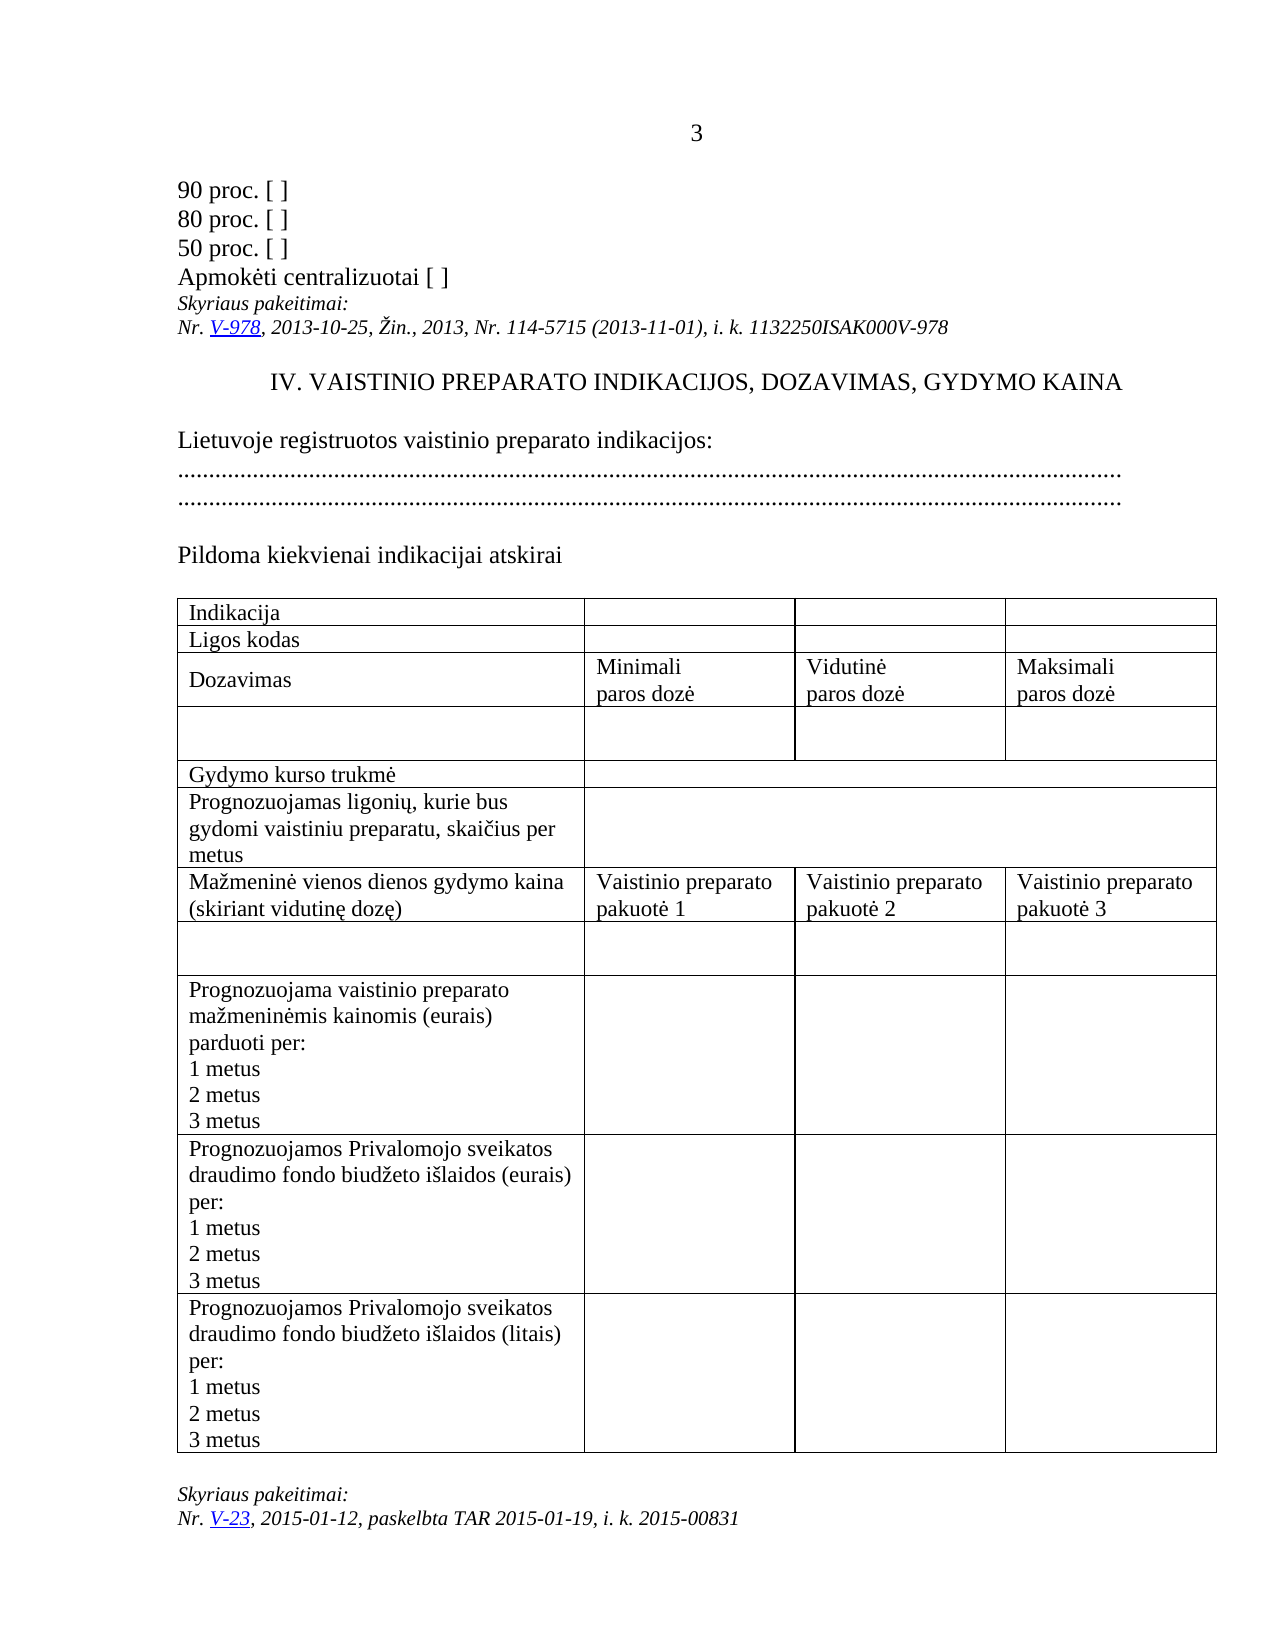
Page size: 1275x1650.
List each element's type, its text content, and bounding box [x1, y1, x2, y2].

table_cell Ligos kodas [178, 626, 584, 652]
text Nr. V-23, 2015-01-12, paskelbta TAR 2015-01-19, i. k. 2015-00831 [177, 1506, 1216, 1530]
text Pildoma kiekvienai indikacijai atskirai [177, 540, 1216, 569]
table_cell [585, 976, 794, 1134]
table_header [585, 599, 794, 625]
table_cell [796, 976, 1005, 1134]
table_cell [585, 788, 1216, 867]
table_cell [585, 1294, 794, 1452]
text Lietuvoje registruotos vaistinio preparato indikacijos: [177, 425, 1216, 454]
table_cell Prognozuojamas ligonių, kurie bus gydomi vaistiniu preparatu, skaičius per metus [178, 788, 584, 867]
table_header Indikacija [178, 599, 584, 625]
table_cell [585, 922, 794, 975]
table_cell [178, 922, 584, 975]
table_cell Prognozuojamos Privalomojo sveikatos draudimo fondo biudžeto išlaidos (litais) per: 1 metus 2 metus 3 metus [178, 1294, 584, 1452]
table_cell [585, 707, 794, 760]
table_cell Vaistinio preparato pakuotė 2 [796, 868, 1005, 921]
text 90 proc. [ ] [177, 176, 1216, 204]
table_cell Gydymo kurso trukmė [178, 761, 584, 787]
table_cell Vaistinio preparato pakuotė 1 [585, 868, 794, 921]
text 80 proc. [ ] [177, 204, 1216, 233]
table_cell [1006, 626, 1216, 652]
table_cell [1006, 1135, 1216, 1293]
table_cell [796, 626, 1005, 652]
text Skyriaus pakeitimai: [177, 1482, 1216, 1506]
table_cell Vaistinio preparato pakuotė 3 [1006, 868, 1216, 921]
table_cell Mažmeninė vienos dienos gydymo kaina (skiriant vidutinę dozę) [178, 868, 584, 921]
table_cell [178, 707, 584, 760]
table_cell Dozavimas [178, 653, 584, 706]
table_cell [585, 626, 794, 652]
text Nr. V-978, 2013-10-25, Žin., 2013, Nr. 114-5715 (2013-11-01), i. k. 1132250ISAK000V-978 [177, 315, 1216, 339]
table_cell [1006, 707, 1216, 760]
table_cell [585, 761, 1216, 787]
table_cell Prognozuojama vaistinio preparato mažmeninėmis kainomis (eurais) parduoti per: 1 metus 2 metus 3 metus [178, 976, 584, 1134]
table_cell Vidutinė paros dozė [796, 653, 1005, 706]
table_cell [1006, 922, 1216, 975]
table_header [1006, 599, 1216, 625]
table_cell Prognozuojamos Privalomojo sveikatos draudimo fondo biudžeto išlaidos (eurais) per: 1 metus 2 metus 3 metus [178, 1135, 584, 1293]
table_cell [796, 1135, 1005, 1293]
text 50 proc. [ ] [177, 233, 1216, 262]
table_cell [1006, 1294, 1216, 1452]
table_cell [796, 1294, 1005, 1452]
table_cell [796, 922, 1005, 975]
table_cell Maksimali paros dozė [1006, 653, 1216, 706]
text . [177, 454, 1216, 482]
text Skyriaus pakeitimai: [177, 291, 1216, 315]
table_cell [585, 1135, 794, 1293]
text IV. VAISTINIO PREPARATO INDIKACIJOS, DOZAVIMAS, GYDYMO KAINA [177, 367, 1216, 396]
table_cell [1006, 976, 1216, 1134]
text . [177, 482, 1216, 511]
table_cell [796, 707, 1005, 760]
table_cell Minimali paros dozė [585, 653, 794, 706]
text Apmokėti centralizuotai [ ] [177, 262, 1216, 291]
table_header [796, 599, 1005, 625]
